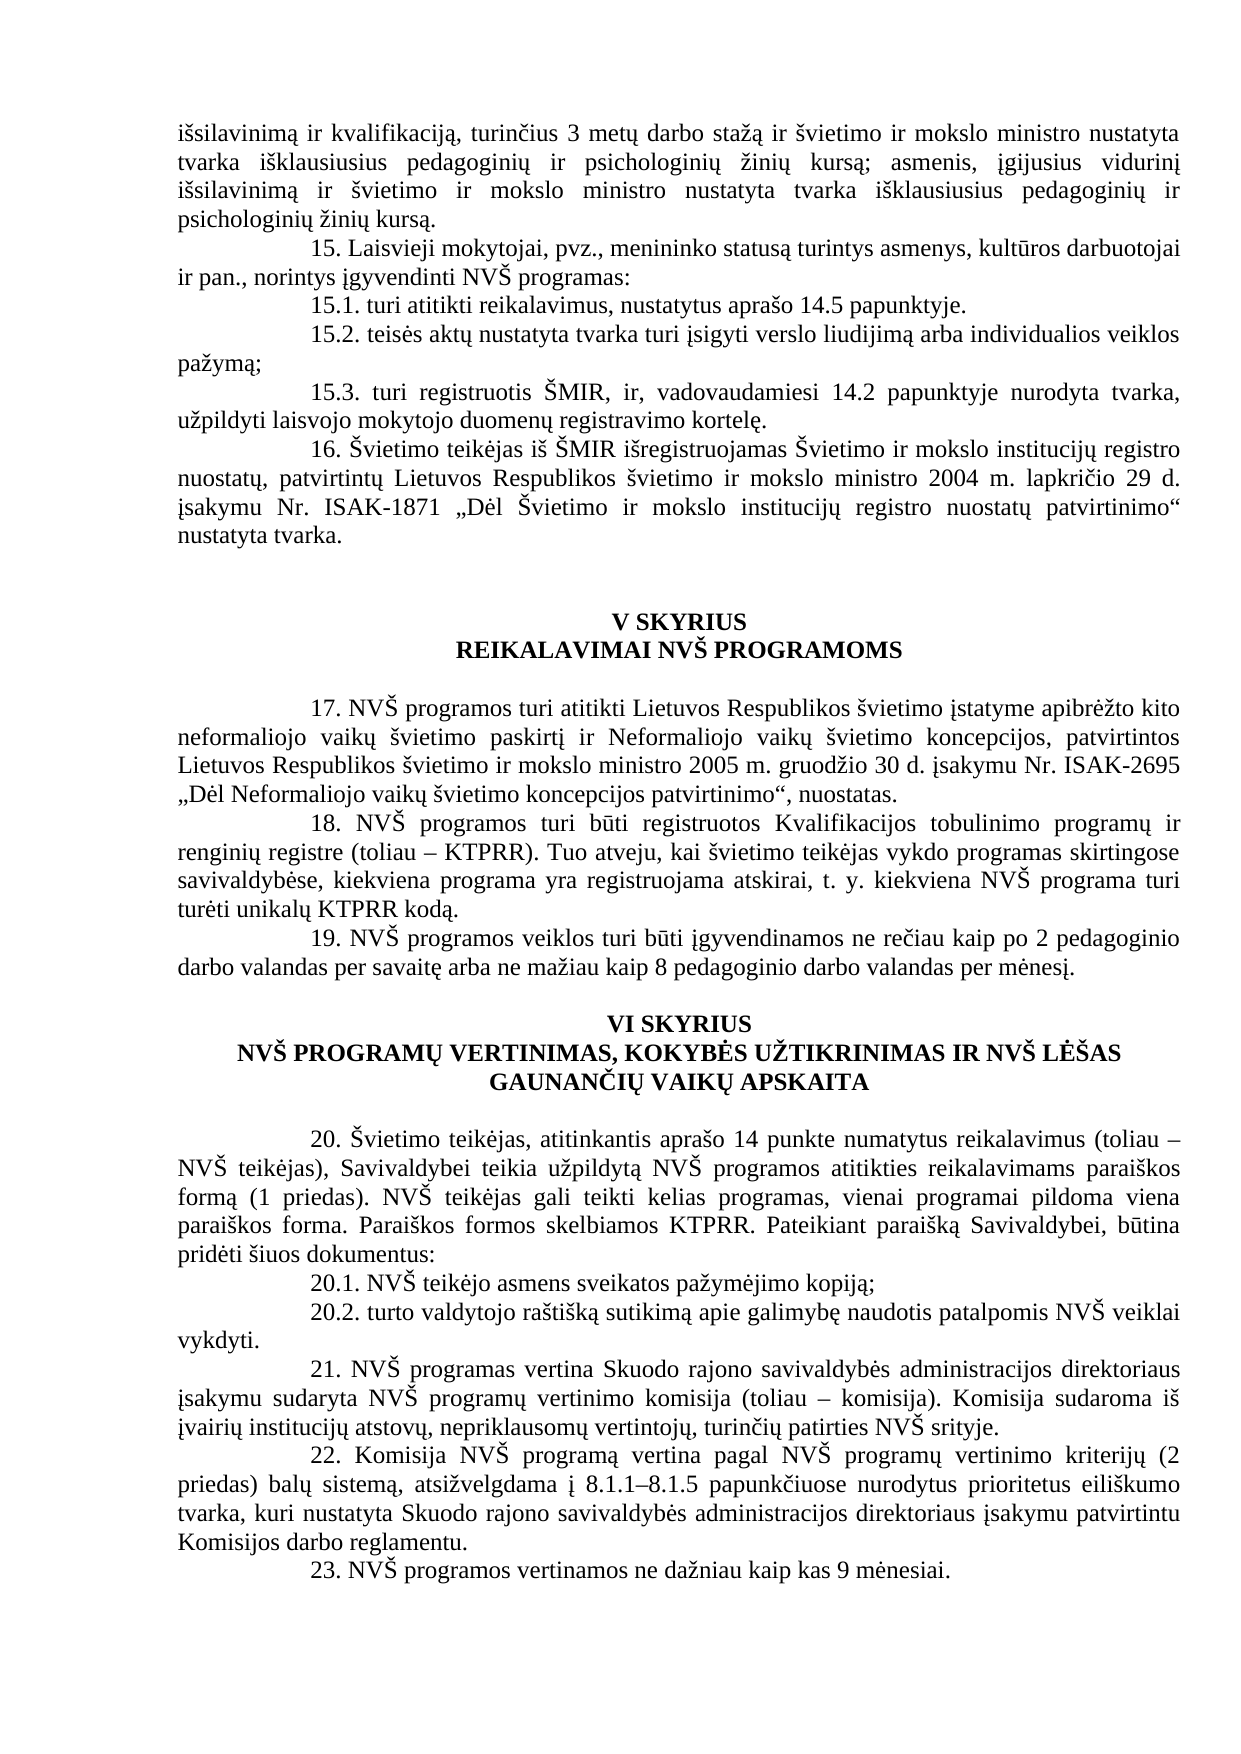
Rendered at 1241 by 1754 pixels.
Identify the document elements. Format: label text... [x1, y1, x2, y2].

text 15. Laisvieji mokytojai, pvz., menininko statusą turintys asmenys, kultūros darbuotojai ir pan., norintys įgyvendinti NVŠ programas: [177, 233, 1181, 291]
text VI SKYRIUS [177, 1009, 1181, 1038]
text 22. Komisija NVŠ programą vertina pagal NVŠ programų vertinimo kriterijų (2 priedas) balų sistemą, atsižvelgdama į 8.1.1–8.1.5 papunkčiuose nurodytus prioritetus eiliškumo tvarka, kuri nustatyta Skuodo rajono savivaldybės administracijos direktoriaus įsakymu patvirtintu Komisijos darbo reglamentu. [177, 1441, 1181, 1556]
text 19. NVŠ programos veiklos turi būti įgyvendinamos ne rečiau kaip po 2 pedagoginio darbo valandas per savaitę arba ne mažiau kaip 8 pedagoginio darbo valandas per mėnesį. [177, 923, 1181, 981]
text 15.2. teisės aktų nustatyta tvarka turi įsigyti verslo liudijimą arba individualios veiklos pažymą; [177, 319, 1181, 377]
text 17. NVŠ programos turi atitikti Lietuvos Respublikos švietimo įstatyme apibrėžto kito neformaliojo vaikų švietimo paskirtį ir Neformaliojo vaikų švietimo koncepcijos, patvirtintos Lietuvos Respublikos švietimo ir mokslo ministro 2005 m. gruodžio 30 d. įsakymu Nr. ISAK-2695 „Dėl Neformaliojo vaikų švietimo koncepcijos patvirtinimo“, nuostatas. [177, 693, 1181, 808]
text 21. NVŠ programas vertina Skuodo rajono savivaldybės administracijos direktoriaus įsakymu sudaryta NVŠ programų vertinimo komisija (toliau – komisija). Komisija sudaroma iš įvairių institucijų atstovų, nepriklausomų vertintojų, turinčių patirties NVŠ srityje. [177, 1354, 1181, 1441]
text 20.1. NVŠ teikėjo asmens sveikatos pažymėjimo kopiją; [177, 1268, 1181, 1297]
text NVŠ PROGRAMŲ VERTINIMAS, KOKYBĖS UŽTIKRINIMAS IR NVŠ LĖŠAS GAUNANČIŲ VAIKŲ APSKAITA [177, 1038, 1181, 1096]
text 16. Švietimo teikėjas iš ŠMIR išregistruojamas Švietimo ir mokslo institucijų registro nuostatų, patvirtintų Lietuvos Respublikos švietimo ir mokslo ministro 2004 m. lapkričio 29 d. įsakymu Nr. ISAK-1871 „Dėl Švietimo ir mokslo institucijų registro nuostatų patvirtinimo“ nustatyta tvarka. [177, 434, 1181, 549]
text išsilavinimą ir kvalifikaciją, turinčius 3 metų darbo stažą ir švietimo ir mokslo ministro nustatyta tvarka išklausiusius pedagoginių ir psichologinių žinių kursą; asmenis, įgijusius vidurinį išsilavinimą ir švietimo ir mokslo ministro nustatyta tvarka išklausiusius pedagoginių ir psichologinių žinių kursą. [177, 118, 1181, 233]
text 15.3. turi registruotis ŠMIR, ir, vadovaudamiesi 14.2 papunktyje nurodyta tvarka, užpildyti laisvojo mokytojo duomenų registravimo kortelę. [177, 377, 1181, 434]
text REIKALAVIMAI NVŠ PROGRAMOMS [177, 636, 1181, 664]
text 15.1. turi atitikti reikalavimus, nustatytus aprašo 14.5 papunktyje. [177, 291, 1181, 319]
text 18. NVŠ programos turi būti registruotos Kvalifikacijos tobulinimo programų ir renginių registre (toliau – KTPRR). Tuo atveju, kai švietimo teikėjas vykdo programas skirtingose savivaldybėse, kiekviena programa yra registruojama atskirai, t. y. kiekviena NVŠ programa turi turėti unikalų KTPRR kodą. [177, 808, 1181, 923]
text 23. NVŠ programos vertinamos ne dažniau kaip kas 9 mėnesiai. [177, 1556, 1181, 1584]
text V SKYRIUS [177, 607, 1181, 636]
text 20. Švietimo teikėjas, atitinkantis aprašo 14 punkte numatytus reikalavimus (toliau – NVŠ teikėjas), Savivaldybei teikia užpildytą NVŠ programos atitikties reikalavimams paraiškos formą (1 priedas). NVŠ teikėjas gali teikti kelias programas, vienai programai pildoma viena paraiškos forma. Paraiškos formos skelbiamos KTPRR. Pateikiant paraišką Savivaldybei, būtina pridėti šiuos dokumentus: [177, 1124, 1181, 1268]
text 20.2. turto valdytojo raštišką sutikimą apie galimybę naudotis patalpomis NVŠ veiklai vykdyti. [177, 1297, 1181, 1354]
